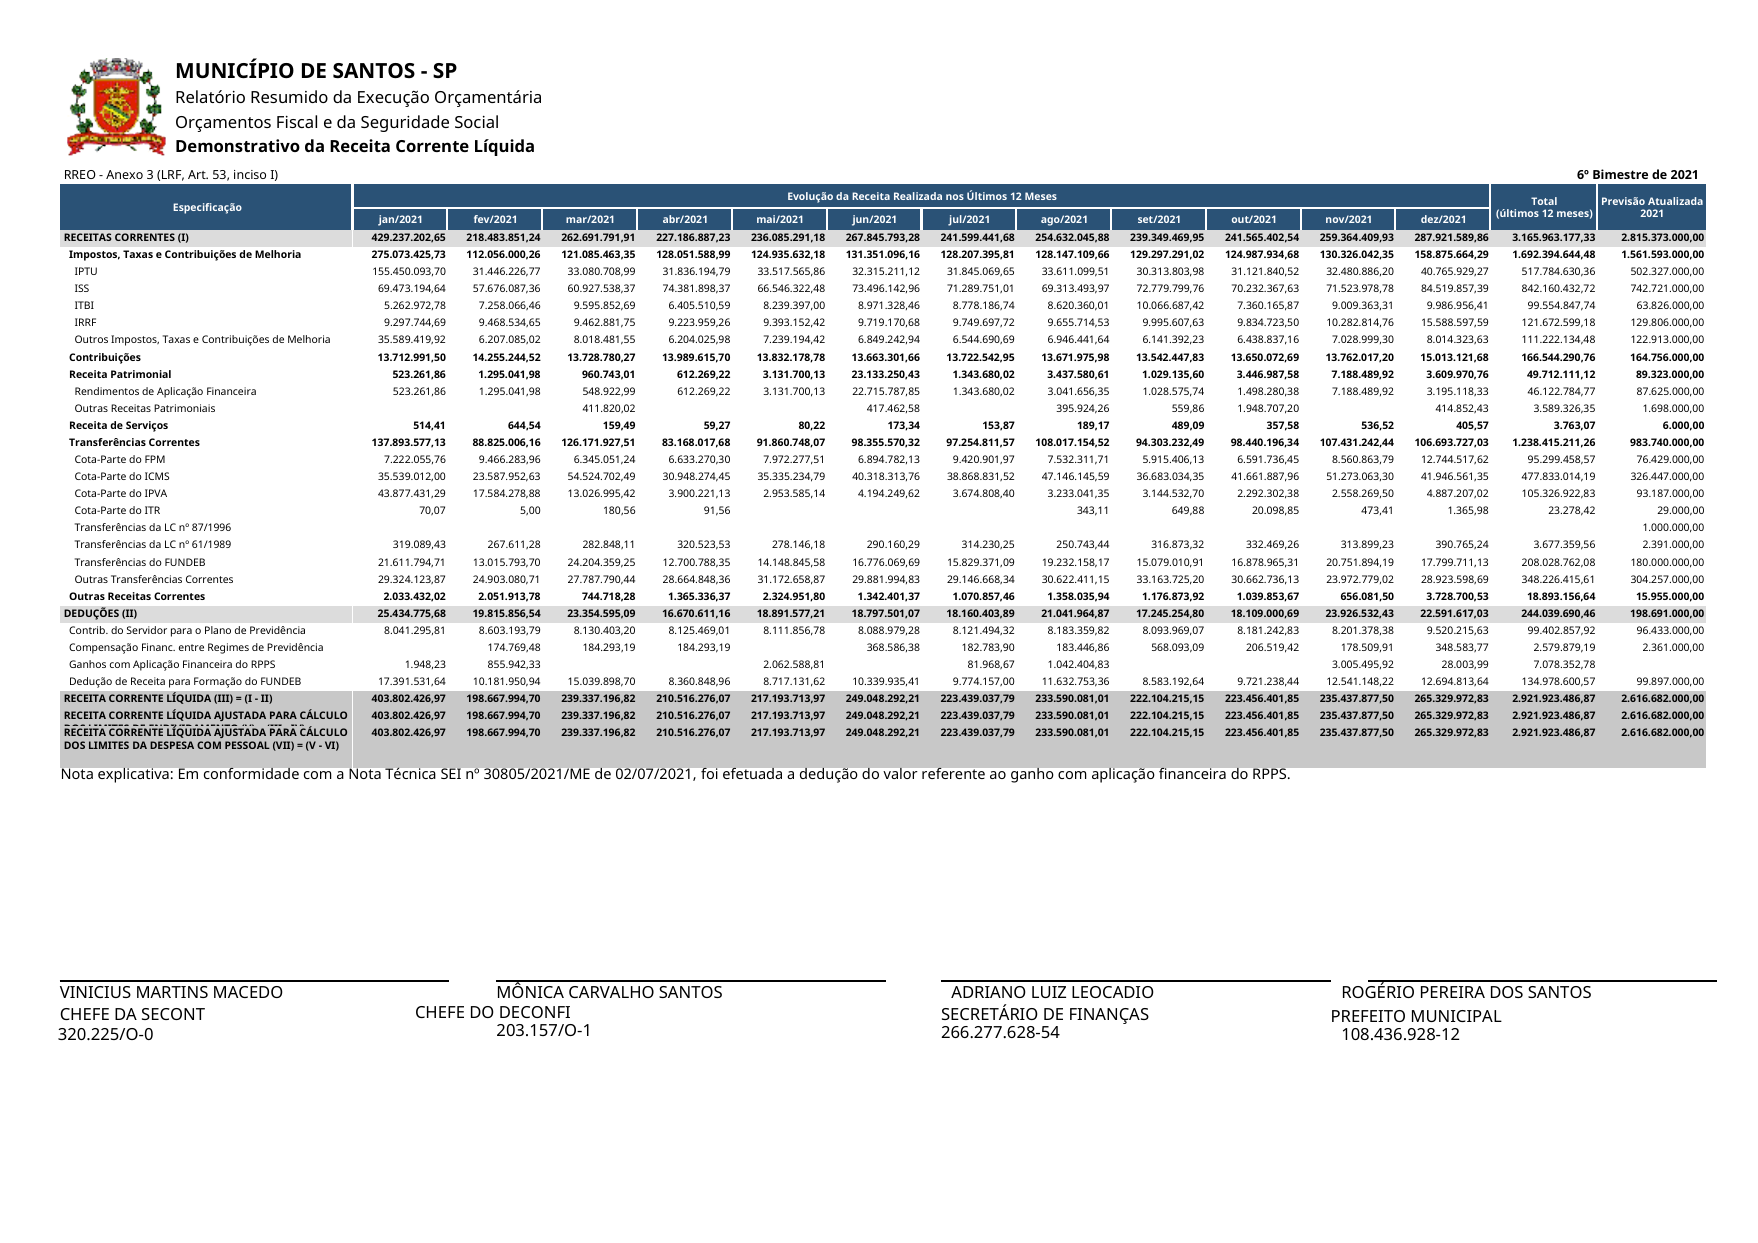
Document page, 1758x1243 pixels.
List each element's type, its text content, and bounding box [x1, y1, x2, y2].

table_cell 189,17 [1016, 418, 1111, 435]
table_cell 983.740.000,00 [1597, 435, 1706, 452]
table_cell 548.922,99 [542, 384, 637, 401]
table_cell 13.712.991,50 [353, 349, 447, 366]
table_cell 1.948,23 [353, 657, 447, 674]
table_cell 217.193.713,97 [732, 691, 827, 708]
table_cell 13.542.447,83 [1111, 349, 1206, 366]
table_cell 8.014.323,63 [1395, 332, 1490, 349]
table_cell 9.749.697,72 [921, 315, 1016, 332]
table_cell 184.293,19 [637, 640, 732, 657]
table_cell [172, 160, 1706, 166]
table_cell 23.926.532,43 [1301, 606, 1395, 623]
table_cell 13.728.780,27 [542, 349, 637, 366]
table_cell 21.041.964,87 [1016, 606, 1111, 623]
table_cell 95.299.458,57 [1490, 452, 1597, 469]
table_cell 1.365.336,37 [637, 589, 732, 606]
table_cell Receita Patrimonial [60, 366, 352, 383]
table_cell 12.694.813,64 [1395, 674, 1490, 691]
table_cell 35.589.419,92 [353, 332, 447, 349]
table_cell mar/2021 [543, 209, 636, 230]
table_cell 6.141.392,23 [1111, 332, 1206, 349]
table_cell dez/2021 [1396, 209, 1489, 230]
table_cell 105.326.922,83 [1490, 486, 1597, 503]
table_cell ago/2021 [1017, 209, 1110, 230]
table_cell 7.972.277,51 [732, 452, 827, 469]
table_cell 23.278,42 [1490, 503, 1597, 520]
table_cell 7.222.055,76 [353, 452, 447, 469]
table_cell 6.591.736,45 [1206, 452, 1301, 469]
table_cell 11.632.753,36 [1016, 674, 1111, 691]
table_cell [921, 503, 1016, 520]
table_cell 1.698.000,00 [1597, 401, 1706, 418]
table_header [140, 82, 153, 121]
table_cell [66, 157, 166, 166]
table_cell 7.239.194,42 [732, 332, 827, 349]
table_cell 326.447.000,00 [1597, 469, 1706, 486]
table_cell Contrib. do Servidor para o Plano de Previdência [60, 623, 352, 640]
table_cell 128.147.109,66 [1016, 247, 1111, 264]
table_cell [542, 520, 637, 537]
table_cell 3.589.326,35 [1490, 401, 1597, 418]
table_header [80, 83, 92, 122]
table_cell 568.093,09 [1111, 640, 1206, 657]
table_cell 24.204.359,25 [542, 554, 637, 571]
table_cell 31.121.840,52 [1206, 264, 1301, 281]
table_cell Cota-Parte do IPVA [60, 486, 352, 503]
table_cell 3.131.700,13 [732, 384, 827, 401]
table_cell 343,11 [1016, 503, 1111, 520]
table_cell 3.165.963.177,33 [1490, 230, 1597, 247]
table_cell 2.579.879,19 [1490, 640, 1597, 657]
table_cell 9.009.363,31 [1301, 298, 1395, 315]
table_cell 24.903.080,71 [447, 571, 542, 588]
table_cell Impostos, Taxas e Contribuições de Melhoria [60, 247, 352, 264]
table_cell 8.181.242,83 [1206, 623, 1301, 640]
table_cell 12.700.788,35 [637, 554, 732, 571]
table_header [1701, 59, 1706, 87]
table_cell 29.000,00 [1597, 503, 1706, 520]
table_cell 112.056.000,26 [447, 247, 542, 264]
table_cell 517.784.630,36 [1490, 264, 1597, 281]
table_cell 6.405.510,59 [637, 298, 732, 315]
table_cell Cota-Parte do ITR [60, 503, 352, 520]
table_cell 87.625.000,00 [1597, 384, 1706, 401]
table_cell 3.900.221,13 [637, 486, 732, 503]
table_cell 559,86 [1111, 401, 1206, 418]
table_cell 5,00 [447, 503, 542, 520]
table_cell IRRF [60, 315, 352, 332]
table_cell 332.469,26 [1206, 537, 1301, 554]
table_cell [447, 520, 542, 537]
table_cell [637, 657, 732, 674]
table_header [134, 59, 166, 136]
table_cell 72.779.799,76 [1111, 281, 1206, 298]
table_cell 8.111.856,78 [732, 623, 827, 640]
table_cell 178.509,91 [1301, 640, 1395, 657]
table_cell [1016, 520, 1111, 537]
table_cell 31.845.069,65 [921, 264, 1016, 281]
table_cell [1111, 520, 1206, 537]
table_cell 15.588.597,59 [1395, 315, 1490, 332]
table_cell 7.028.999,30 [1301, 332, 1395, 349]
table_cell 180.000.000,00 [1597, 554, 1706, 571]
table_cell 15.039.898,70 [542, 674, 637, 691]
table_cell 96.433.000,00 [1597, 623, 1706, 640]
table_cell 7.188.489,92 [1301, 366, 1395, 383]
table_cell [1490, 520, 1597, 537]
table_cell 129.297.291,02 [1111, 247, 1206, 264]
table_cell 129.806.000,00 [1597, 315, 1706, 332]
table_cell 2.391.000,00 [1597, 537, 1706, 554]
table_cell 3.763,07 [1490, 418, 1597, 435]
table_cell 183.446,86 [1016, 640, 1111, 657]
table_cell [353, 401, 447, 418]
table_cell 12.541.148,22 [1301, 674, 1395, 691]
table_cell 17.245.254,80 [1111, 606, 1206, 623]
table_cell 218.483.851,24 [447, 230, 542, 247]
table_cell 198.667.994,70 [447, 725, 542, 768]
table_cell 198.667.994,70 [447, 691, 542, 708]
table_cell 411.820,02 [542, 401, 637, 418]
table_cell 15.079.010,91 [1111, 554, 1206, 571]
table_cell 239.337.196,82 [542, 691, 637, 708]
table_cell 9.223.959,26 [637, 315, 732, 332]
table_cell 153,87 [921, 418, 1016, 435]
table_cell 131.351.096,16 [827, 247, 921, 264]
table_cell fev/2021 [448, 209, 541, 230]
table_cell 107.431.242,44 [1301, 435, 1395, 452]
table_cell 124.935.632,18 [732, 247, 827, 264]
table_cell [921, 401, 1016, 418]
table_cell 3.609.970,76 [1395, 366, 1490, 383]
table_cell 84.519.857,39 [1395, 281, 1490, 298]
table_cell 6.894.782,13 [827, 452, 921, 469]
table_cell 2.033.432,02 [353, 589, 447, 606]
table_cell 217.193.713,97 [732, 708, 827, 725]
table_cell 8.603.193,79 [447, 623, 542, 640]
table_cell 4.194.249,62 [827, 486, 921, 503]
table_cell [1206, 657, 1301, 674]
table_cell [542, 657, 637, 674]
table_cell 210.516.276,07 [637, 691, 732, 708]
table_cell 842.160.432,72 [1490, 281, 1597, 298]
table_cell 239.337.196,82 [542, 725, 637, 768]
table_cell 33.611.099,51 [1016, 264, 1111, 281]
table_cell 368.586,38 [827, 640, 921, 657]
table_cell 28.003,99 [1395, 657, 1490, 674]
table_cell 8.239.397,00 [732, 298, 827, 315]
table_cell 9.420.901,97 [921, 452, 1016, 469]
table_cell RECEITA CORRENTE LÍQUIDA (III) = (I - II) [60, 691, 352, 708]
table_cell 122.913.000,00 [1597, 332, 1706, 349]
table_cell 1.498.280,38 [1206, 384, 1301, 401]
table_cell 46.122.784,77 [1490, 384, 1597, 401]
table_cell 348.226.415,61 [1490, 571, 1597, 588]
table_cell 9.721.238,44 [1206, 674, 1301, 691]
table_header [1575, 59, 1701, 77]
table_cell 15.955.000,00 [1597, 589, 1706, 606]
table_cell 287.921.589,86 [1395, 230, 1490, 247]
table_cell abr/2021 [638, 209, 731, 230]
table_cell out/2021 [1207, 209, 1300, 230]
table_cell 235.437.877,50 [1301, 691, 1395, 708]
table_cell 254.632.045,88 [1016, 230, 1111, 247]
table_cell 536,52 [1301, 418, 1395, 435]
table_cell 1.238.415.211,26 [1490, 435, 1597, 452]
table_cell 233.590.081,01 [1016, 725, 1111, 768]
table_cell Orçamentos Fiscal e da Seguridade Social [172, 112, 1706, 136]
table_cell 18.797.501,07 [827, 606, 921, 623]
table_cell [1701, 166, 1706, 184]
table_cell 74.381.898,37 [637, 281, 732, 298]
table_cell 1.295.041,98 [447, 366, 542, 383]
table_cell 83.168.017,68 [637, 435, 732, 452]
table_cell 8.018.481,55 [542, 332, 637, 349]
table_cell 429.237.202,65 [353, 230, 447, 247]
table_cell 60.927.538,37 [542, 281, 637, 298]
table_cell 1.176.873,92 [1111, 589, 1206, 606]
table_cell 249.048.292,21 [827, 691, 921, 708]
table_cell 9.520.215,63 [1395, 623, 1490, 640]
table_cell IPTU [60, 264, 352, 281]
table_cell 2.292.302,38 [1206, 486, 1301, 503]
table_cell 16.776.069,69 [827, 554, 921, 571]
table_cell 2.616.682.000,00 [1597, 725, 1706, 768]
table_cell 76.429.000,00 [1597, 452, 1706, 469]
table_cell 33.163.725,20 [1111, 571, 1206, 588]
table_cell 198.667.994,70 [447, 708, 542, 725]
table_cell 130.326.042,35 [1301, 247, 1395, 264]
table_cell 31.446.226,77 [447, 264, 542, 281]
table_cell 235.437.877,50 [1301, 708, 1395, 725]
table_cell 250.743,44 [1016, 537, 1111, 554]
table_cell 111.222.134,48 [1490, 332, 1597, 349]
table_cell 8.121.494,32 [921, 623, 1016, 640]
table_cell 47.146.145,59 [1016, 469, 1111, 486]
table_cell 180,56 [542, 503, 637, 520]
table_cell 57.676.087,36 [447, 281, 542, 298]
table_cell 8.183.359,82 [1016, 623, 1111, 640]
table_cell 3.195.118,33 [1395, 384, 1490, 401]
table_cell 41.946.561,35 [1395, 469, 1490, 486]
table_cell [732, 503, 827, 520]
table_cell 9.297.744,69 [353, 315, 447, 332]
table_cell 9.393.152,42 [732, 315, 827, 332]
table_cell Previsão Atualizada 2021 [1598, 184, 1706, 230]
table_cell 304.257.000,00 [1597, 571, 1706, 588]
table_cell RECEITA CORRENTE LÍQUIDA AJUSTADA PARA CÁLCULO DOS LIMITES DE ENDIVIDAMENTO (V) = (III - IV) [60, 708, 352, 725]
table_cell 2.921.923.486,87 [1490, 691, 1597, 708]
table_cell 16.878.965,31 [1206, 554, 1301, 571]
table_header [131, 124, 141, 132]
table_cell 40.765.929,27 [1395, 264, 1490, 281]
table_cell 223.439.037,79 [921, 691, 1016, 708]
table_cell 38.868.831,52 [921, 469, 1016, 486]
table_cell 13.762.017,20 [1301, 349, 1395, 366]
table_cell 63.826.000,00 [1597, 298, 1706, 315]
table_cell 1.000.000,00 [1597, 520, 1706, 537]
table_cell 2.361.000,00 [1597, 640, 1706, 657]
table_cell 5.262.972,78 [353, 298, 447, 315]
table_cell 3.041.656,35 [1016, 384, 1111, 401]
table_cell 222.104.215,15 [1111, 708, 1206, 725]
table_cell 29.146.668,34 [921, 571, 1016, 588]
table_cell 265.329.972,83 [1395, 708, 1490, 725]
table_header [166, 59, 172, 166]
table_cell [1301, 401, 1395, 418]
table_cell 249.048.292,21 [827, 725, 921, 768]
table_cell 30.948.274,45 [637, 469, 732, 486]
table_cell 43.877.431,29 [353, 486, 447, 503]
table_cell 2.921.923.486,87 [1490, 725, 1597, 768]
table_cell Total (últimos 12 meses) [1491, 184, 1596, 230]
table_cell Contribuições [60, 349, 352, 366]
table_cell 223.456.401,85 [1206, 691, 1301, 708]
table_cell 6.207.085,02 [447, 332, 542, 349]
table_cell 99.897.000,00 [1597, 674, 1706, 691]
table_cell 1.029.135,60 [1111, 366, 1206, 383]
table_cell 395.924,26 [1016, 401, 1111, 418]
table_cell 27.787.790,44 [542, 571, 637, 588]
table_cell 13.671.975,98 [1016, 349, 1111, 366]
table_cell 6.345.051,24 [542, 452, 637, 469]
table_cell 241.599.441,68 [921, 230, 1016, 247]
table_cell 28.664.848,36 [637, 571, 732, 588]
table_cell 473,41 [1301, 503, 1395, 520]
table_cell [732, 520, 827, 537]
table_cell 30.622.411,15 [1016, 571, 1111, 588]
table_cell [637, 401, 732, 418]
table_cell 502.327.000,00 [1597, 264, 1706, 281]
table_cell 8.360.848,96 [637, 674, 732, 691]
table_cell 81.968,67 [921, 657, 1016, 674]
table_cell 259.364.409,93 [1301, 230, 1395, 247]
table_cell 316.873,32 [1111, 537, 1206, 554]
text Nota explicativa: Em conformidade com a Nota Técnica SEI nº 30805/2021/ME de 02/07/2021, foi efetuada a dedução do valor referente ao ganho com aplicação financeira do RPPS. [60, 769, 1698, 782]
table_cell 15.829.371,09 [921, 554, 1016, 571]
table_cell 1.042.404,83 [1016, 657, 1111, 674]
table_cell [353, 640, 447, 657]
table_cell 18.893.156,64 [1490, 589, 1597, 606]
table_cell 8.971.328,46 [827, 298, 921, 315]
table_cell 9.466.283,96 [447, 452, 542, 469]
table_cell jan/2021 [354, 209, 446, 230]
table_cell [637, 520, 732, 537]
table_cell [921, 520, 1016, 537]
table_cell 3.677.359,56 [1490, 537, 1597, 554]
table_cell 239.337.196,82 [542, 708, 637, 725]
table_cell 121.085.463,35 [542, 247, 637, 264]
table_cell 1.028.575,74 [1111, 384, 1206, 401]
table_cell 31.172.658,87 [732, 571, 827, 588]
table_cell 73.496.142,96 [827, 281, 921, 298]
table_cell 477.833.014,19 [1490, 469, 1597, 486]
table_cell 71.289.751,01 [921, 281, 1016, 298]
table_cell Transferências Correntes [60, 435, 352, 452]
table_cell 6.438.837,16 [1206, 332, 1301, 349]
table_cell 3.674.808,40 [921, 486, 1016, 503]
table_cell 3.131.700,13 [732, 366, 827, 383]
table_cell 275.073.425,73 [353, 247, 447, 264]
table_cell 71.523.978,78 [1301, 281, 1395, 298]
table_cell 6.204.025,98 [637, 332, 732, 349]
table_cell 249.048.292,21 [827, 708, 921, 725]
table_cell 164.756.000,00 [1597, 349, 1706, 366]
table_cell 17.584.278,88 [447, 486, 542, 503]
table_cell mai/2021 [733, 209, 826, 230]
table_cell 8.583.192,64 [1111, 674, 1206, 691]
table_cell 3.446.987,58 [1206, 366, 1301, 383]
table_cell 35.539.012,00 [353, 469, 447, 486]
table_cell 1.561.593.000,00 [1597, 247, 1706, 264]
table_cell [1575, 97, 1701, 112]
table_cell 9.995.607,63 [1111, 315, 1206, 332]
table_cell 217.193.713,97 [732, 725, 827, 768]
table_cell 69.313.493,97 [1016, 281, 1111, 298]
table_cell 644,54 [447, 418, 542, 435]
table_cell 9.595.852,69 [542, 298, 637, 315]
table_cell 223.456.401,85 [1206, 708, 1301, 725]
table_cell 8.620.360,01 [1016, 298, 1111, 315]
table_cell 36.683.034,35 [1111, 469, 1206, 486]
table_cell 1.948.707,20 [1206, 401, 1301, 418]
table_cell 7.360.165,87 [1206, 298, 1301, 315]
table_cell 22.591.617,03 [1395, 606, 1490, 623]
table_cell 210.516.276,07 [637, 708, 732, 725]
table_cell 15.013.121,68 [1395, 349, 1490, 366]
table_cell 208.028.762,08 [1490, 554, 1597, 571]
table_cell 126.171.927,51 [542, 435, 637, 452]
table_cell 13.026.995,42 [542, 486, 637, 503]
table_cell 9.774.157,00 [921, 674, 1016, 691]
table_cell 649,88 [1111, 503, 1206, 520]
table_header [91, 124, 102, 132]
table_cell 403.802.426,97 [353, 708, 447, 725]
table_cell 80,22 [732, 418, 827, 435]
table_cell ITBI [60, 298, 352, 315]
table_cell 29.324.123,87 [353, 571, 447, 588]
table_cell 2.324.951,80 [732, 589, 827, 606]
table_cell Transferências da LC nº 87/1996 [60, 520, 352, 537]
table_cell [1575, 79, 1701, 97]
table_cell 267.611,28 [447, 537, 542, 554]
table_cell 198.691.000,00 [1597, 606, 1706, 623]
table_cell 88.825.006,16 [447, 435, 542, 452]
table_cell 222.104.215,15 [1111, 691, 1206, 708]
table_cell jun/2021 [828, 209, 920, 230]
table_cell 66.546.322,48 [732, 281, 827, 298]
table_cell 265.329.972,83 [1395, 691, 1490, 708]
table_cell jul/2021 [923, 209, 1015, 230]
table_cell 6.544.690,69 [921, 332, 1016, 349]
table_cell 9.655.714,53 [1016, 315, 1111, 332]
table_cell 612.269,22 [637, 366, 732, 383]
table_cell 8.088.979,28 [827, 623, 921, 640]
table_cell RECEITA CORRENTE LÍQUIDA AJUSTADA PARA CÁLCULO DOS LIMITES DA DESPESA COM PESSOAL (VII) = (V - VI) [60, 725, 352, 768]
table_cell [732, 401, 827, 418]
table_cell 7.078.352,78 [1490, 657, 1597, 674]
table_cell 22.715.787,85 [827, 384, 921, 401]
table_cell ISS [60, 281, 352, 298]
table_cell RREO - Anexo 3 (LRF, Art. 53, inciso I) [60, 166, 1503, 183]
table_cell Cota-Parte do FPM [60, 452, 352, 469]
table_cell 28.923.598,69 [1395, 571, 1490, 588]
table_cell 523.261,86 [353, 384, 447, 401]
table_cell [1395, 520, 1490, 537]
table_cell Cota-Parte do ICMS [60, 469, 352, 486]
table_cell 182.783,90 [921, 640, 1016, 657]
table_cell 656.081,50 [1301, 589, 1395, 606]
table_cell [732, 640, 827, 657]
table_cell 4.887.207,02 [1395, 486, 1490, 503]
table_cell 25.434.775,68 [353, 606, 447, 623]
table_cell 32.315.211,12 [827, 264, 921, 281]
table_cell 3.144.532,70 [1111, 486, 1206, 503]
table_cell 1.295.041,98 [447, 384, 542, 401]
table_cell 41.661.887,96 [1206, 469, 1301, 486]
table_cell 390.765,24 [1395, 537, 1490, 554]
table_cell 357,58 [1206, 418, 1301, 435]
table_cell Receita de Serviços [60, 418, 352, 435]
table_cell 3.437.580,61 [1016, 366, 1111, 383]
table_cell 612.269,22 [637, 384, 732, 401]
table_cell 13.832.178,78 [732, 349, 827, 366]
table_cell 137.893.577,13 [353, 435, 447, 452]
table_cell [827, 503, 921, 520]
table_cell 7.532.311,71 [1016, 452, 1111, 469]
table_cell 70,07 [353, 503, 447, 520]
table_cell 6.000,00 [1597, 418, 1706, 435]
table_cell Dedução de Receita para Formação do FUNDEB [60, 674, 352, 691]
table_cell 99.402.857,92 [1490, 623, 1597, 640]
table_cell 9.986.956,41 [1395, 298, 1490, 315]
table_cell Outros Impostos, Taxas e Contribuições de Melhoria [60, 332, 352, 349]
table_cell 314.230,25 [921, 537, 1016, 554]
table_cell 18.160.403,89 [921, 606, 1016, 623]
table_cell 6.633.270,30 [637, 452, 732, 469]
table_cell 30.662.736,13 [1206, 571, 1301, 588]
table_cell 17.799.711,13 [1395, 554, 1490, 571]
table_cell Demonstrativo da Receita Corrente Líquida [172, 136, 1706, 160]
table_cell 10.339.935,41 [827, 674, 921, 691]
table_cell Outras Receitas Patrimoniais [60, 401, 352, 418]
table_cell Evolução da Receita Realizada nos Últimos 12 Meses [354, 184, 1489, 207]
table_cell 2.815.373.000,00 [1597, 230, 1706, 247]
table_cell 8.201.378,38 [1301, 623, 1395, 640]
table_cell 98.440.196,34 [1206, 435, 1301, 452]
table_cell 23.354.595,09 [542, 606, 637, 623]
table_cell Outras Transferências Correntes [60, 571, 352, 588]
table_cell 10.282.814,76 [1301, 315, 1395, 332]
table_cell 320.523,53 [637, 537, 732, 554]
table_cell 523.261,86 [353, 366, 447, 383]
table_cell 5.915.406,13 [1111, 452, 1206, 469]
table_cell 235.437.877,50 [1301, 725, 1395, 768]
table_cell Especificação [60, 184, 351, 230]
table_cell 744.718,28 [542, 589, 637, 606]
table_cell 414.852,43 [1395, 401, 1490, 418]
table_cell [827, 520, 921, 537]
table_cell 222.104.215,15 [1111, 725, 1206, 768]
table_cell 12.744.517,62 [1395, 452, 1490, 469]
table_cell 417.462,58 [827, 401, 921, 418]
table_cell 30.313.803,98 [1111, 264, 1206, 281]
table_cell 23.133.250,43 [827, 366, 921, 383]
table_cell 18.109.000,69 [1206, 606, 1301, 623]
table_cell 159,49 [542, 418, 637, 435]
table_cell 33.080.708,99 [542, 264, 637, 281]
table_cell 6.946.441,64 [1016, 332, 1111, 349]
table_cell 233.590.081,01 [1016, 691, 1111, 708]
table_cell 8.041.295,81 [353, 623, 447, 640]
table_cell 9.719.170,68 [827, 315, 921, 332]
table_cell 98.355.570,32 [827, 435, 921, 452]
table_cell 8.093.969,07 [1111, 623, 1206, 640]
table_cell 2.051.913,78 [447, 589, 542, 606]
table_cell 244.039.690,46 [1490, 606, 1597, 623]
table_cell 2.616.682.000,00 [1597, 708, 1706, 725]
table_cell 8.130.403,20 [542, 623, 637, 640]
table_cell 1.070.857,46 [921, 589, 1016, 606]
table_cell 960.743,01 [542, 366, 637, 383]
table_cell 9.468.534,65 [447, 315, 542, 332]
table_cell [1301, 520, 1395, 537]
table_cell 158.875.664,29 [1395, 247, 1490, 264]
table_cell 223.439.037,79 [921, 708, 1016, 725]
table_cell 262.691.791,91 [542, 230, 637, 247]
table_cell 91.860.748,07 [732, 435, 827, 452]
table_cell 7.188.489,92 [1301, 384, 1395, 401]
table_cell set/2021 [1112, 209, 1205, 230]
table_cell 290.160,29 [827, 537, 921, 554]
table_cell 128.051.588,99 [637, 247, 732, 264]
table_cell 91,56 [637, 503, 732, 520]
table_cell 239.349.469,95 [1111, 230, 1206, 247]
table_cell Ganhos com Aplicação Financeira do RPPS [60, 657, 352, 674]
table_cell 29.881.994,83 [827, 571, 921, 588]
table_cell [353, 520, 447, 537]
table_cell 223.439.037,79 [921, 725, 1016, 768]
table_cell 6º Bimestre de 2021 [1510, 166, 1701, 184]
table_cell 40.318.313,76 [827, 469, 921, 486]
table_header [66, 59, 166, 157]
table_cell [1701, 88, 1706, 112]
table_cell 13.663.301,66 [827, 349, 921, 366]
table_cell 227.186.887,23 [637, 230, 732, 247]
table_cell 2.558.269,50 [1301, 486, 1395, 503]
table_cell 106.693.727,03 [1395, 435, 1490, 452]
table_cell 13.015.793,70 [447, 554, 542, 571]
table_cell Transferências do FUNDEB [60, 554, 352, 571]
table_cell 35.335.234,79 [732, 469, 827, 486]
table_cell nov/2021 [1302, 209, 1394, 230]
table_cell 18.891.577,21 [732, 606, 827, 623]
table_cell 33.517.565,86 [732, 264, 827, 281]
table_cell 265.329.972,83 [1395, 725, 1490, 768]
table_cell 2.953.585,14 [732, 486, 827, 503]
table_cell 128.207.395,81 [921, 247, 1016, 264]
table_cell Rendimentos de Aplicação Financeira [60, 384, 352, 401]
table_cell 10.181.950,94 [447, 674, 542, 691]
table_cell 348.583,77 [1395, 640, 1490, 657]
table_cell 20.751.894,19 [1301, 554, 1395, 571]
table_cell 267.845.793,28 [827, 230, 921, 247]
table_cell 174.769,48 [447, 640, 542, 657]
table_cell 9.462.881,75 [542, 315, 637, 332]
table_cell 54.524.702,49 [542, 469, 637, 486]
table_cell 2.921.923.486,87 [1490, 708, 1597, 725]
table_cell [1597, 657, 1706, 674]
table_header [60, 59, 66, 166]
table_cell 7.258.066,46 [447, 298, 542, 315]
table_cell 93.187.000,00 [1597, 486, 1706, 503]
table_cell 51.273.063,30 [1301, 469, 1395, 486]
table_cell 855.942,33 [447, 657, 542, 674]
table_cell 59,27 [637, 418, 732, 435]
table_cell 19.232.158,17 [1016, 554, 1111, 571]
table_header MUNICÍPIO DE SANTOS - SP [172, 59, 1575, 87]
table_cell 10.066.687,42 [1111, 298, 1206, 315]
table_cell [1503, 166, 1510, 184]
table_cell 49.712.111,12 [1490, 366, 1597, 383]
table_cell 403.802.426,97 [353, 691, 447, 708]
table_cell 17.391.531,64 [353, 674, 447, 691]
table_cell 31.836.194,79 [637, 264, 732, 281]
table_cell 13.989.615,70 [637, 349, 732, 366]
table_cell 236.085.291,18 [732, 230, 827, 247]
table_cell 134.978.600,57 [1490, 674, 1597, 691]
table_cell 2.062.588,81 [732, 657, 827, 674]
table_cell 6.849.242,94 [827, 332, 921, 349]
table_cell 121.672.599,18 [1490, 315, 1597, 332]
table_cell 94.303.232,49 [1111, 435, 1206, 452]
table_cell DEDUÇÕES (II) [60, 606, 352, 623]
table_cell Transferências da LC nº 61/1989 [60, 537, 352, 554]
table_cell [1111, 657, 1206, 674]
table_cell 124.987.934,68 [1206, 247, 1301, 264]
table_cell [1206, 520, 1301, 537]
table_cell 99.554.847,74 [1490, 298, 1597, 315]
table_cell 223.456.401,85 [1206, 725, 1301, 768]
table_cell 278.146,18 [732, 537, 827, 554]
table_cell 20.098,85 [1206, 503, 1301, 520]
table_cell 8.717.131,62 [732, 674, 827, 691]
table_cell 1.039.853,67 [1206, 589, 1301, 606]
table_cell 89.323.000,00 [1597, 366, 1706, 383]
table_cell 23.972.779,02 [1301, 571, 1395, 588]
table_cell Compensação Financ. entre Regimes de Previdência [60, 640, 352, 657]
table_cell Outras Receitas Correntes [60, 589, 352, 606]
table_cell 1.358.035,94 [1016, 589, 1111, 606]
table_cell 14.148.845,58 [732, 554, 827, 571]
table_cell 23.587.952,63 [447, 469, 542, 486]
table_cell 210.516.276,07 [637, 725, 732, 768]
table_cell [447, 401, 542, 418]
table_cell 173,34 [827, 418, 921, 435]
table_cell 1.692.394.644,48 [1490, 247, 1597, 264]
table_cell 32.480.886,20 [1301, 264, 1395, 281]
table_cell 1.342.401,37 [827, 589, 921, 606]
table_cell 2.616.682.000,00 [1597, 691, 1706, 708]
table_cell 8.560.863,79 [1301, 452, 1395, 469]
table_cell Relatório Resumido da Execução Orçamentária [172, 88, 1575, 112]
table_cell 184.293,19 [542, 640, 637, 657]
table_cell 1.343.680,02 [921, 384, 1016, 401]
table_cell 3.728.700,53 [1395, 589, 1490, 606]
table_cell 3.233.041,35 [1016, 486, 1111, 503]
table_cell 3.005.495,92 [1301, 657, 1395, 674]
table_cell 21.611.794,71 [353, 554, 447, 571]
table_cell 70.232.367,63 [1206, 281, 1301, 298]
table_cell 405,57 [1395, 418, 1490, 435]
table_cell 8.778.186,74 [921, 298, 1016, 315]
table_cell 319.089,43 [353, 537, 447, 554]
table_cell 69.473.194,64 [353, 281, 447, 298]
table_cell 14.255.244,52 [447, 349, 542, 366]
table_cell 166.544.290,76 [1490, 349, 1597, 366]
table_cell 97.254.811,57 [921, 435, 1016, 452]
table_cell 13.650.072,69 [1206, 349, 1301, 366]
table_cell 16.670.611,16 [637, 606, 732, 623]
table_cell 1.365,98 [1395, 503, 1490, 520]
table_cell 155.450.093,70 [353, 264, 447, 281]
table_cell 13.722.542,95 [921, 349, 1016, 366]
table_cell 282.848,11 [542, 537, 637, 554]
table_cell 403.802.426,97 [353, 725, 447, 768]
table_cell 9.834.723,50 [1206, 315, 1301, 332]
table_cell 489,09 [1111, 418, 1206, 435]
table_cell 233.590.081,01 [1016, 708, 1111, 725]
table_cell 8.125.469,01 [637, 623, 732, 640]
table_cell [827, 657, 921, 674]
table_cell 19.815.856,54 [447, 606, 542, 623]
table_cell 108.017.154,52 [1016, 435, 1111, 452]
table_cell 241.565.402,54 [1206, 230, 1301, 247]
table_cell 1.343.680,02 [921, 366, 1016, 383]
table_cell 206.519,42 [1206, 640, 1301, 657]
table_cell RECEITAS CORRENTES (I) [60, 230, 352, 247]
table_cell 514,41 [353, 418, 447, 435]
table_cell 742.721.000,00 [1597, 281, 1706, 298]
table_cell 313.899,23 [1301, 537, 1395, 554]
